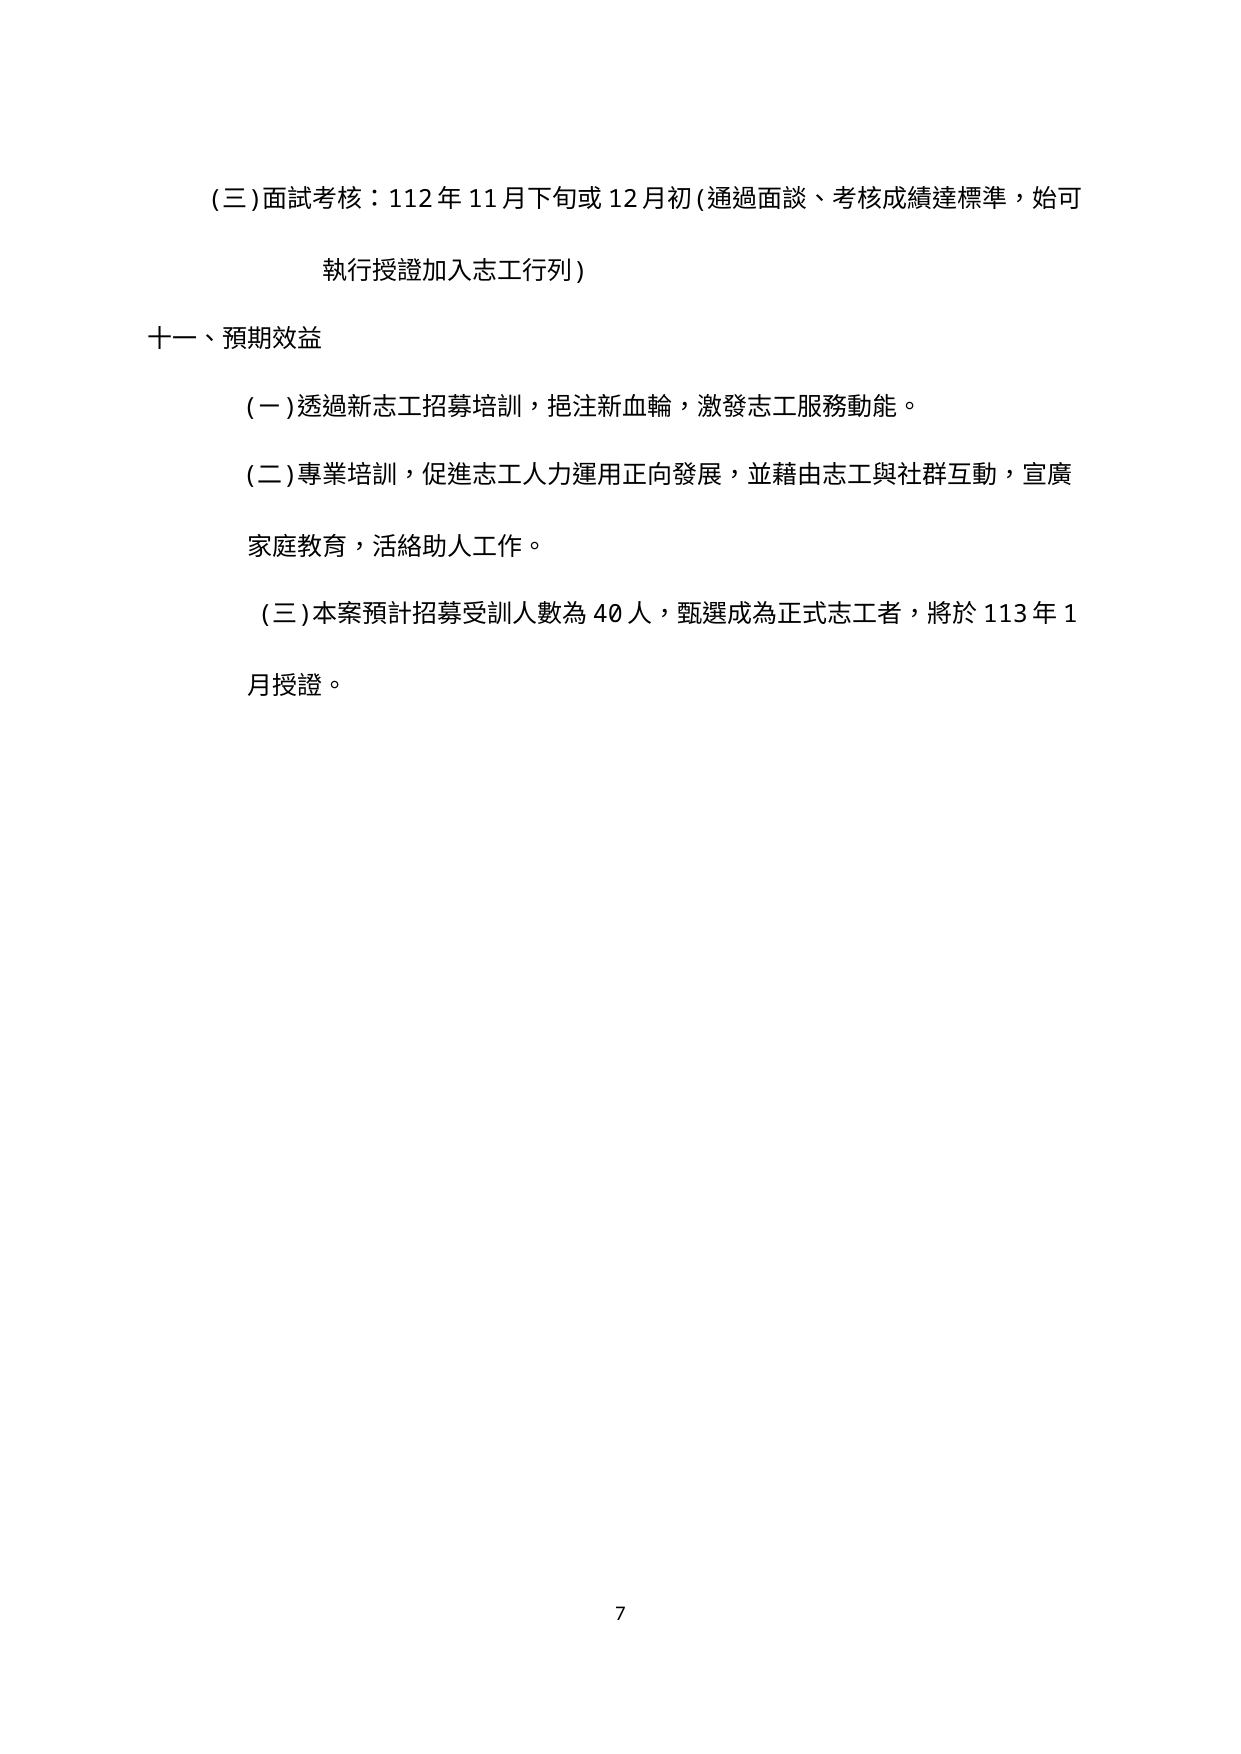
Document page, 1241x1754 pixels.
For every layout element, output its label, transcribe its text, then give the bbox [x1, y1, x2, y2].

text (三)面試考核：112年11月下旬或12月初(通過面談、考核成績達標準，始可執行授證加入志工行列) [148, 155, 1092, 289]
text (ㄧ)透過新志工招募培訓，挹注新血輪，激發志工服務動能。 [198, 363, 1092, 425]
text (二)專業培訓，促進志工人力運用正向發展，並藉由志工與社群互動，宣廣家庭教育，活絡助人工作。 [198, 431, 1092, 565]
text 十一、預期效益 [148, 295, 1092, 357]
text (三)本案預計招募受訓人數為40人，甄選成為正式志工者，將於113年1月授證。 [198, 570, 1092, 705]
